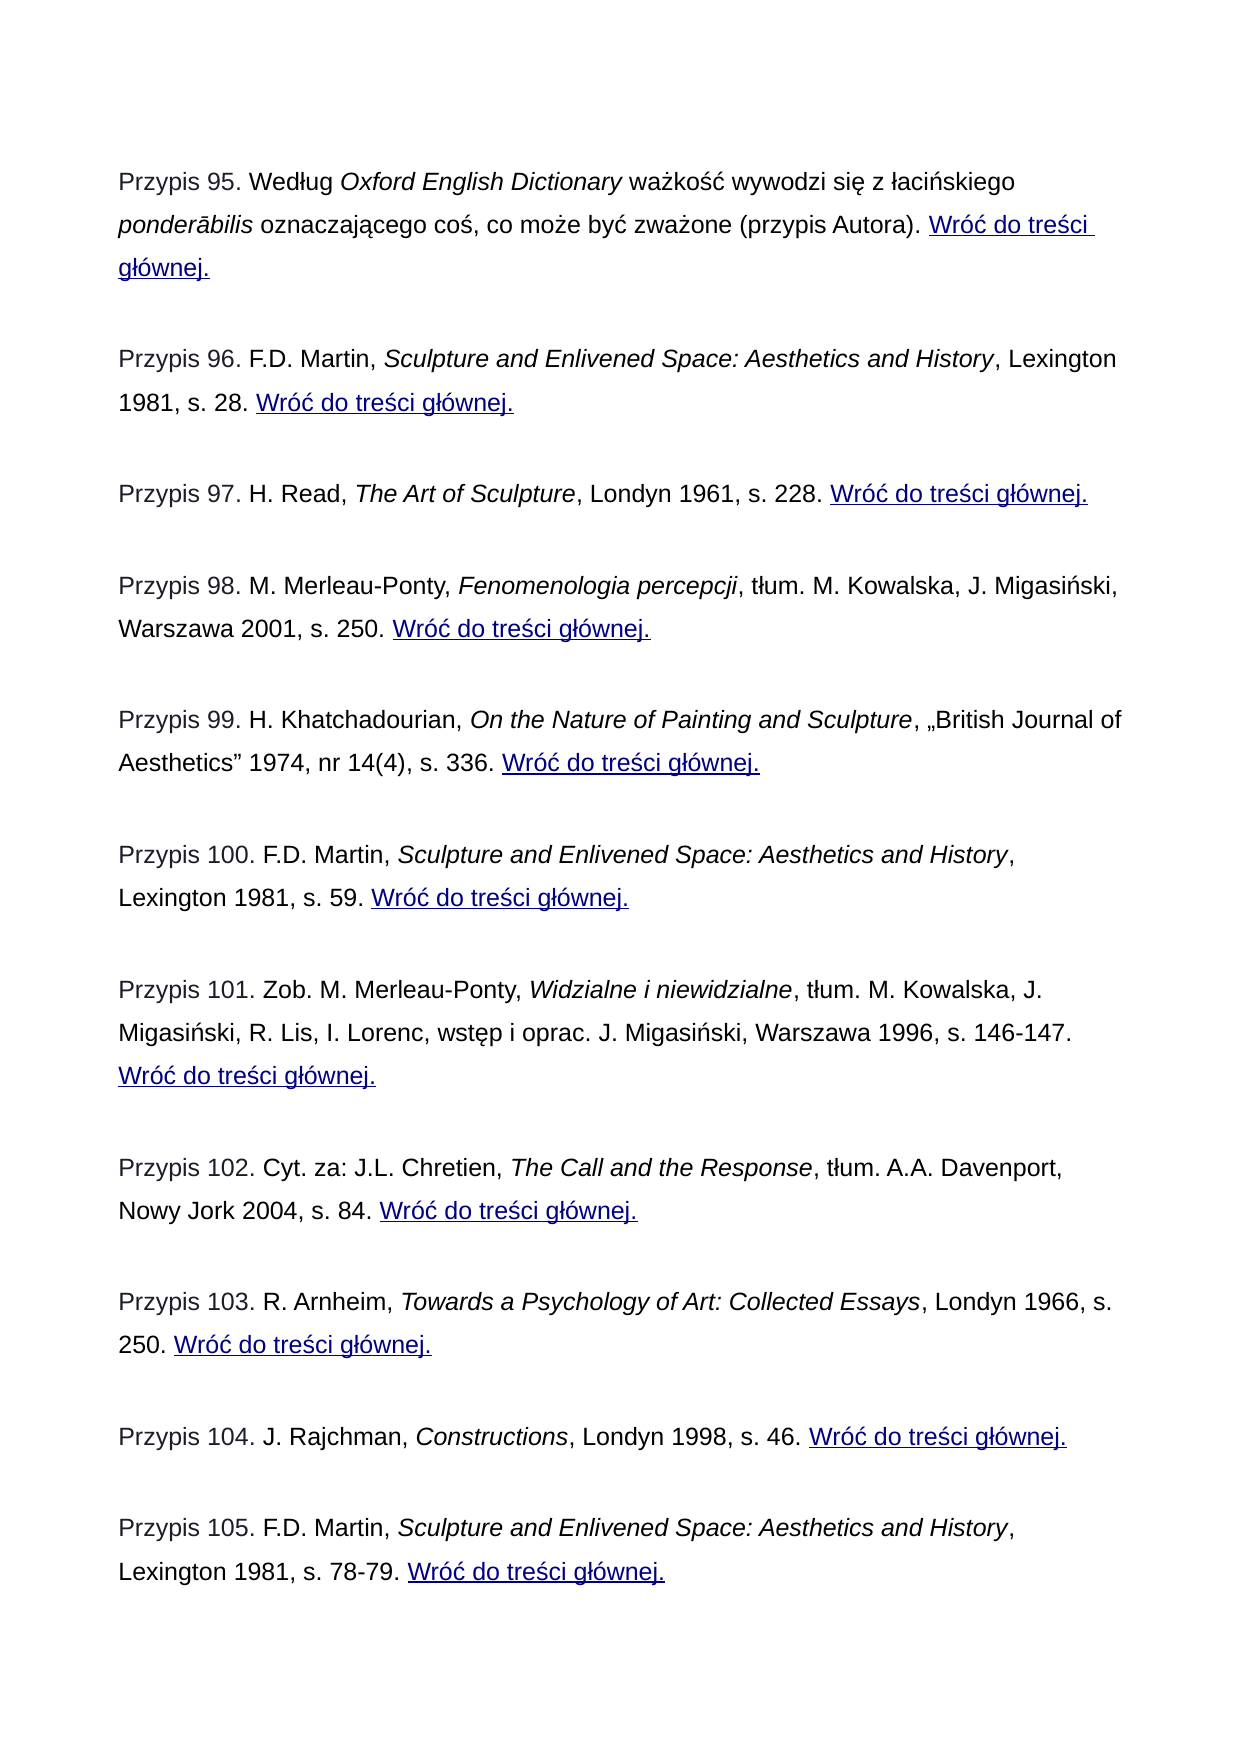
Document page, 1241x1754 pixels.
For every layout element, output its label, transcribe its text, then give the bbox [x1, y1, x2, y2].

text Przypis 97. H. Read, The Art of Sculpture, Londyn 1961, s. 228. Wróć do treści głównej. [118, 479, 1122, 508]
text Przypis 103. R. Arnheim, Towards a Psychology of Art: Collected Essays, Londyn 1966, s. 250. Wróć do treści głównej. [118, 1287, 1122, 1359]
text Przypis 96. F.D. Martin, Sculpture and Enlivened Space: Aesthetics and History, Lexington 1981, s. 28. Wróć do treści głównej. [118, 344, 1122, 416]
text Przypis 99. H. Khatchadourian, On the Nature of Painting and Sculpture, „British Journal of Aesthetics” 1974, nr 14(4), s. 336. Wróć do treści głównej. [118, 705, 1122, 777]
text Przypis 100. F.D. Martin, Sculpture and Enlivened Space: Aesthetics and History, Lexington 1981, s. 59. Wróć do treści głównej. [118, 840, 1122, 912]
text Przypis 105. F.D. Martin, Sculpture and Enlivened Space: Aesthetics and History, Lexington 1981, s. 78-79. Wróć do treści głównej. [118, 1513, 1122, 1585]
text Przypis 101. Zob. M. Merleau-Ponty, Widzialne i niewidzialne, tłum. M. Kowalska, J. Migasiński, R. Lis, I. Lorenc, wstęp i oprac. J. Migasiński, Warszawa 1996, s. 146-147. Wróć do treści głównej. [118, 975, 1122, 1090]
text Przypis 95. Według Oxford English Dictionary ważkość wywodzi się z łacińskiego ponderābilis oznaczającego coś, co może być zważone (przypis Autora). Wróć do treści głównej. [118, 167, 1122, 282]
text Przypis 104. J. Rajchman, Constructions, Londyn 1998, s. 46. Wróć do treści głównej. [118, 1422, 1122, 1451]
text Przypis 102. Cyt. za: J.L. Chretien, The Call and the Response, tłum. A.A. Davenport, Nowy Jork 2004, s. 84. Wróć do treści głównej. [118, 1152, 1122, 1224]
text Przypis 98. M. Merleau-Ponty, Fenomenologia percepcji, tłum. M. Kowalska, J. Migasiński, Warszawa 2001, s. 250. Wróć do treści głównej. [118, 571, 1122, 642]
